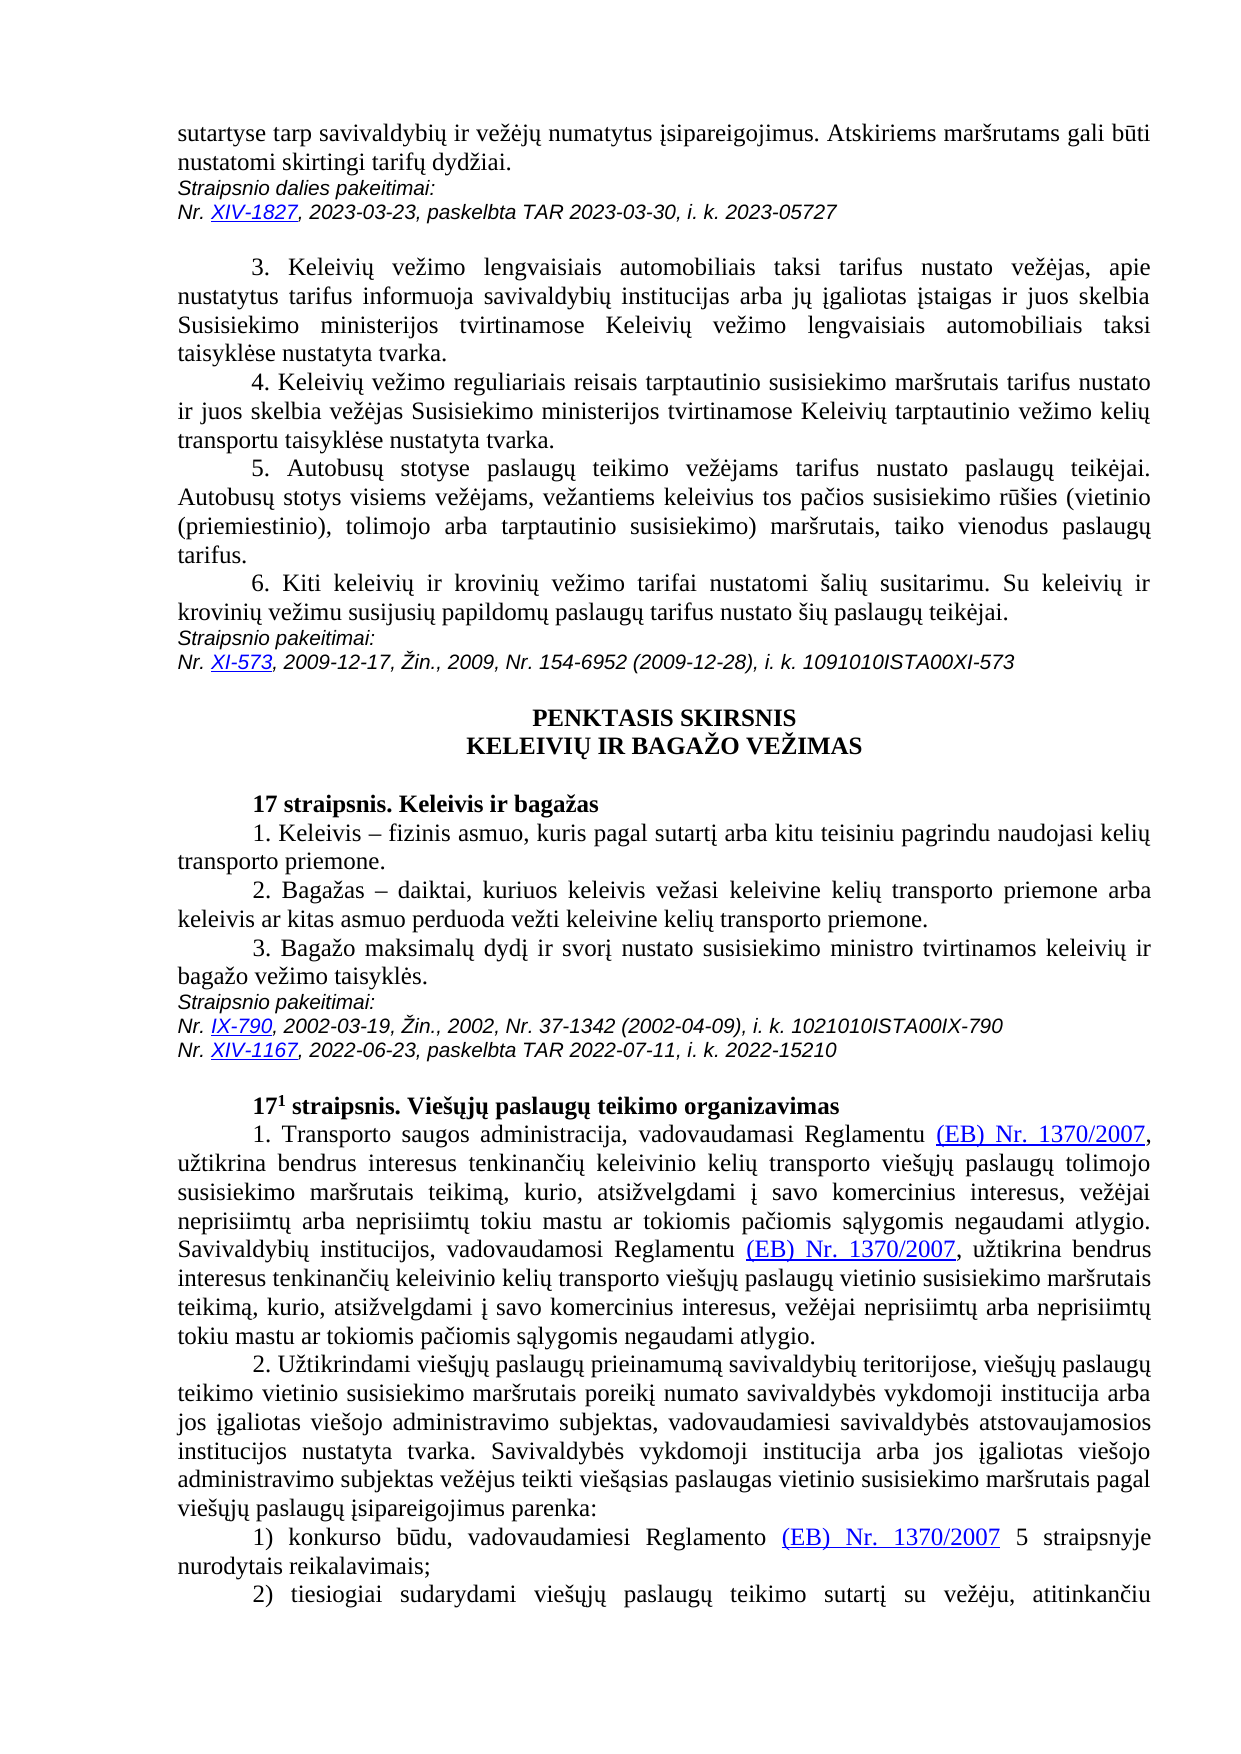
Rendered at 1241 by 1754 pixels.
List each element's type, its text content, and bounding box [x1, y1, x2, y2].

text Straipsnio pakeitimai: [177, 990, 1152, 1014]
text 1. Transporto saugos administracija, vadovaudamasi Reglamentu (EB) Nr. 1370/2007, užtikrina bendrus interesus tenkinančių keleivinio kelių transporto viešųjų paslaugų tolimojo susisiekimo maršrutais teikimą, kurio, atsižvelgdami į savo komercinius interesus, vežėjai neprisiimtų arba neprisiimtų tokiu mastu ar tokiomis pačiomis sąlygomis negaudami atlygio. Savivaldybių institucijos, vadovaudamosi Reglamentu (EB) Nr. 1370/2007, užtikrina bendrus interesus tenkinančių keleivinio kelių transporto viešųjų paslaugų vietinio susisiekimo maršrutais teikimą, kurio, atsižvelgdami į savo komercinius interesus, vežėjai neprisiimtų arba neprisiimtų tokiu mastu ar tokiomis pačiomis sąlygomis negaudami atlygio. [177, 1119, 1152, 1349]
text 6. Kiti keleivių ir krovinių vežimo tarifai nustatomi šalių susitarimu. Su keleivių ir krovinių vežimu susijusių papildomų paslaugų tarifus nustato šių paslaugų teikėjai. [177, 568, 1152, 626]
text 1) konkurso būdu, vadovaudamiesi Reglamento (EB) Nr. 1370/2007 5 straipsnyje nurodytais reikalavimais; [177, 1522, 1152, 1579]
text 3. Bagažo maksimalų dydį ir svorį nustato susisiekimo ministro tvirtinamos keleivių ir bagažo vežimo taisyklės. [177, 933, 1152, 990]
text 5. Autobusų stotyse paslaugų teikimo vežėjams tarifus nustato paslaugų teikėjai. Autobusų stotys visiems vežėjams, vežantiems keleivius tos pačios susisiekimo rūšies (vietinio (priemiestinio), tolimojo arba tarptautinio susisiekimo) maršrutais, taiko vienodus paslaugų tarifus. [177, 453, 1152, 568]
text Nr. XIV-1167, 2022-06-23, paskelbta TAR 2022-07-11, i. k. 2022-15210 [177, 1038, 1152, 1062]
text 4. Keleivių vežimo reguliariais reisais tarptautinio susisiekimo maršrutais tarifus nustato ir juos skelbia vežėjas Susisiekimo ministerijos tvirtinamose Keleivių tarptautinio vežimo kelių transportu taisyklėse nustatyta tvarka. [177, 367, 1152, 453]
text Keleivių ir bagažo vežimas [177, 731, 1152, 760]
text 2. Užtikrindami viešųjų paslaugų prieinamumą savivaldybių teritorijose, viešųjų paslaugų teikimo vietinio susisiekimo maršrutais poreikį numato savivaldybės vykdomoji institucija arba jos įgaliotas viešojo administravimo subjektas, vadovaudamiesi savivaldybės atstovaujamosios institucijos nustatyta tvarka. Savivaldybės vykdomoji institucija arba jos įgaliotas viešojo administravimo subjektas vežėjus teikti viešąsias paslaugas vietinio susisiekimo maršrutais pagal viešųjų paslaugų įsipareigojimus parenka: [177, 1349, 1152, 1522]
text 2. Bagažas – daiktai, kuriuos keleivis vežasi keleivine kelių transporto priemone arba keleivis ar kitas asmuo perduoda vežti keleivine kelių transporto priemone. [177, 875, 1152, 933]
text sutartyse tarp savivaldybių ir vežėjų numatytus įsipareigojimus. Atskiriems maršrutams gali būti nustatomi skirtingi tarifų dydžiai. [177, 118, 1152, 176]
text PENKTASIS skirsnis [177, 703, 1152, 731]
text Nr. XI-573, 2009-12-17, Žin., 2009, Nr. 154-6952 (2009-12-28), i. k. 1091010ISTA00XI-573 [177, 650, 1152, 674]
text 2) tiesiogiai sudarydami viešųjų paslaugų teikimo sutartį su vežėju, atitinkančiu [177, 1579, 1152, 1608]
text Straipsnio pakeitimai: [177, 626, 1152, 650]
text 1. Keleivis – fizinis asmuo, kuris pagal sutartį arba kitu teisiniu pagrindu naudojasi kelių transporto priemone. [177, 818, 1152, 875]
text Nr. IX-790, 2002-03-19, Žin., 2002, Nr. 37-1342 (2002-04-09), i. k. 1021010ISTA00IX-790 [177, 1014, 1152, 1038]
text Straipsnio dalies pakeitimai: [177, 176, 1152, 199]
text 171 straipsnis. Viešųjų paslaugų teikimo organizavimas [177, 1091, 1152, 1119]
text Nr. XIV-1827, 2023-03-23, paskelbta TAR 2023-03-30, i. k. 2023-05727 [177, 199, 1152, 223]
text 3. Keleivių vežimo lengvaisiais automobiliais taksi tarifus nustato vežėjas, apie nustatytus tarifus informuoja savivaldybių institucijas arba jų įgaliotas įstaigas ir juos skelbia Susisiekimo ministerijos tvirtinamose Keleivių vežimo lengvaisiais automobiliais taksi taisyklėse nustatyta tvarka. [177, 252, 1152, 367]
text 17 straipsnis. Keleivis ir bagažas [177, 789, 1152, 818]
